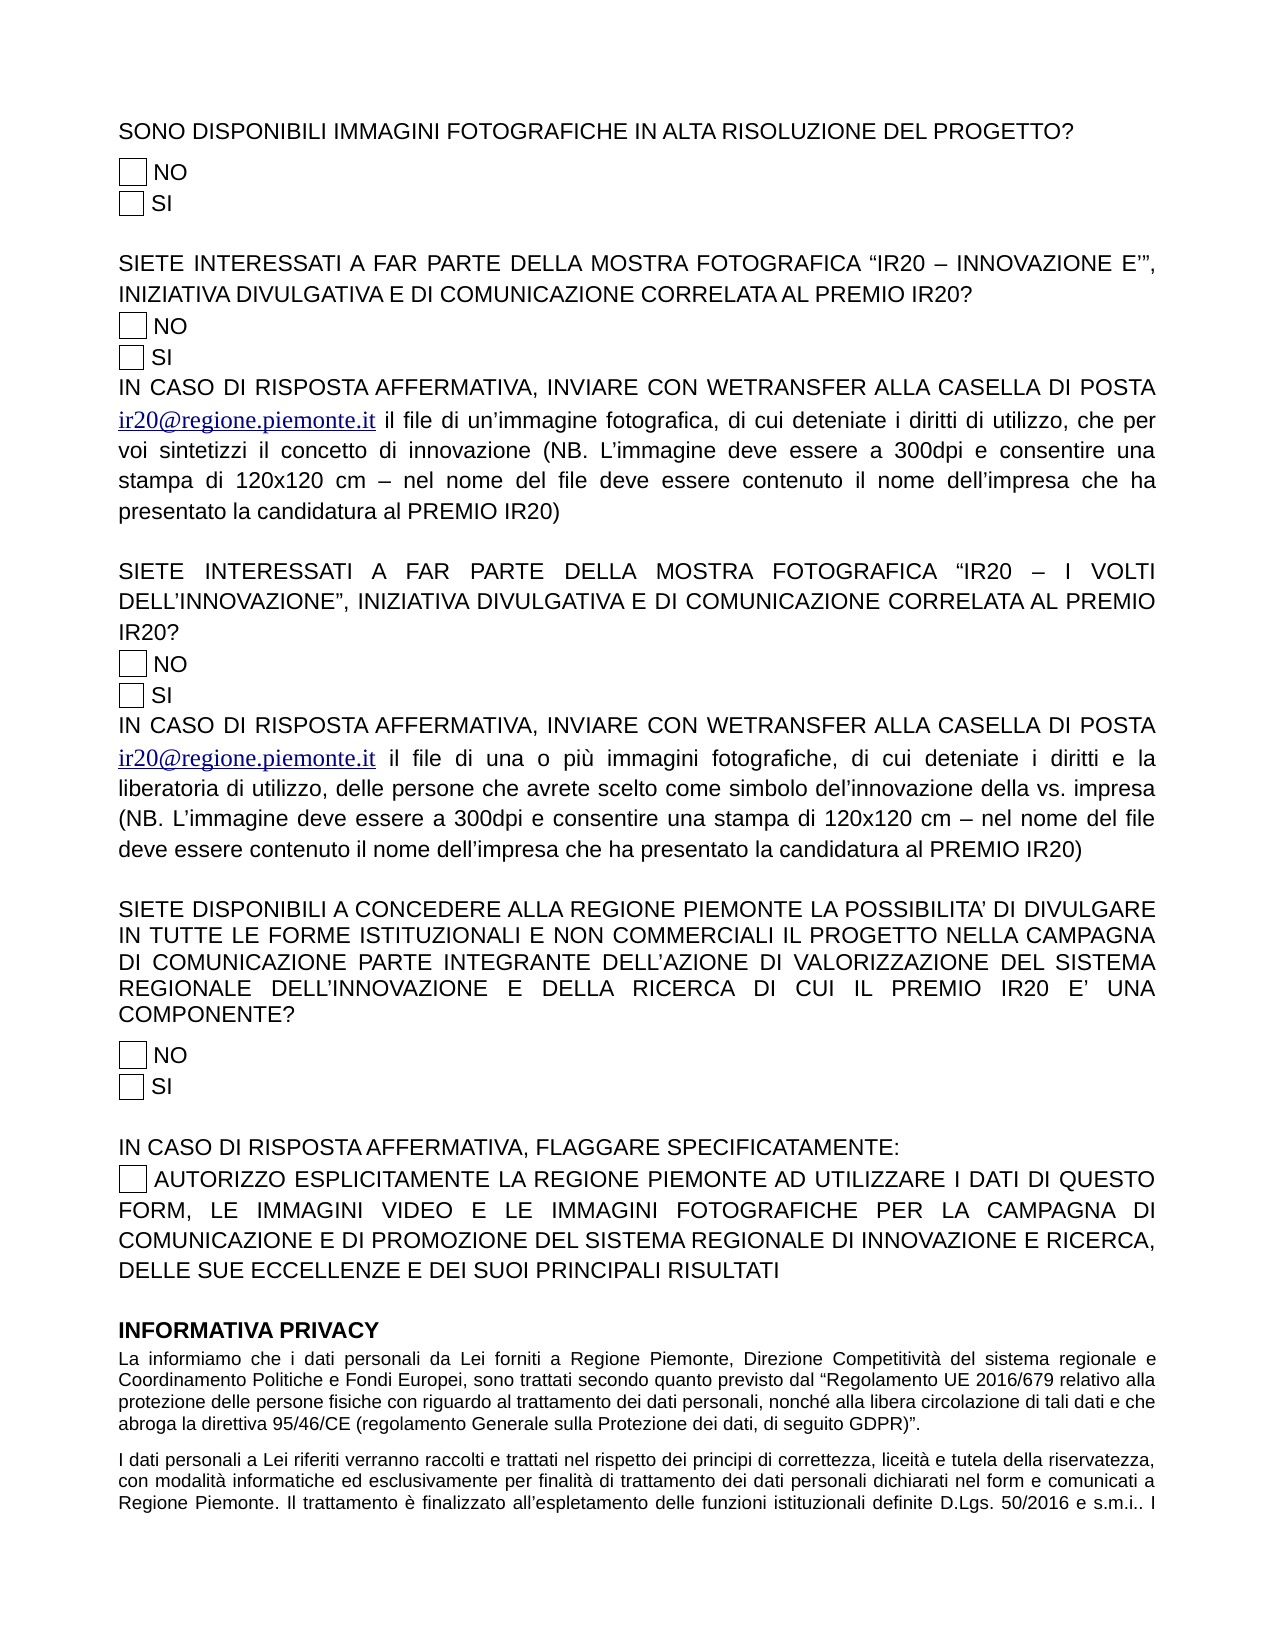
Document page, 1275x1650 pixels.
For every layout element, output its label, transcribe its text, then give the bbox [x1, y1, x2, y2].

list AUTORIZZO ESPLICITAMENTE LA REGIONE PIEMONTE AD UTILIZZARE I DATI DI QUESTO FORM, LE IMMAGINI VIDEO E LE IMMAGINI FOTOGRAFICHE PER LA CAMPAGNA DI COMUNICAZIONE E DI PROMOZIONE DEL SISTEMA REGIONALE DI INNOVAZIONE E RICERCA, DELLE SUE ECCELLENZE E DEI SUOI PRINCIPALI RISULTATI [118, 1164, 1157, 1283]
list NO [118, 311, 1157, 339]
list IN CASO DI RISPOSTA AFFERMATIVA, FLAGGARE SPECIFICATAMENTE: [118, 1134, 1157, 1160]
list IN CASO DI RISPOSTA AFFERMATIVA, INVIARE CON WETRANSFER ALLA CASELLA DI POSTA ir20@regione.piemonte.it il file di una o più immagini fotografiche, di cui deteniate i diritti e la liberatoria di utilizzo, delle persone che avrete scelto come simbolo del’innovazione della vs. impresa (NB. L’immagine deve essere a 300dpi e consentire una stampa di 120x120 cm – nel nome del file deve essere contenuto il nome dell’impresa che ha presentato la candidatura al PREMIO IR20) [118, 712, 1157, 862]
list NO [118, 157, 1157, 186]
text La informiamo che i dati personali da Lei forniti a Regione Piemonte, Direzione Competitività del sistema regionale e Coordinamento Politiche e Fondi Europei, sono trattati secondo quanto previsto dal “Regolamento UE 2016/679 relativo alla protezione delle persone fisiche con riguardo al trattamento dei dati personali, nonché alla libera circolazione di tali dati e che abroga la direttiva 95/46/CE (regolamento Generale sulla Protezione dei dati, di seguito GDPR)”. [118, 1348, 1157, 1434]
list NO [118, 1040, 1157, 1069]
list SI [118, 1073, 1157, 1100]
list SIETE INTERESSATI A FAR PARTE DELLA MOSTRA FOTOGRAFICA “IR20 – INNOVAZIONE E’”, INIZIATIVA DIVULGATIVA E DI COMUNICAZIONE CORRELATA AL PREMIO IR20? [118, 250, 1157, 307]
text SONO DISPONIBILI IMMAGINI FOTOGRAFICHE IN ALTA RISOLUZIONE DEL PROGETTO? [118, 118, 1157, 144]
text SIETE DISPONIBILI A CONCEDERE ALLA REGIONE PIEMONTE LA POSSIBILITA’ DI DIVULGARE IN TUTTE LE FORME ISTITUZIONALI E NON COMMERCIALI IL PROGETTO NELLA CAMPAGNA DI COMUNICAZIONE PARTE INTEGRANTE DELL’AZIONE DI VALORIZZAZIONE DEL SISTEMA REGIONALE DELL’INNOVAZIONE E DELLA RICERCA DI CUI IL PREMIO IR20 E’ UNA COMPONENTE? [118, 896, 1157, 1028]
list NO [118, 649, 1157, 677]
list SIETE INTERESSATI A FAR PARTE DELLA MOSTRA FOTOGRAFICA “IR20 – I VOLTI DELL’INNOVAZIONE”, INIZIATIVA DIVULGATIVA E DI COMUNICAZIONE CORRELATA AL PREMIO IR20? [118, 558, 1157, 645]
list SI [118, 190, 1157, 216]
list IN CASO DI RISPOSTA AFFERMATIVA, INVIARE CON WETRANSFER ALLA CASELLA DI POSTA ir20@regione.piemonte.it il file di un’immagine fotografica, di cui deteniate i diritti di utilizzo, che per voi sintetizzi il concetto di innovazione (NB. L’immagine deve essere a 300dpi e consentire una stampa di 120x120 cm – nel nome del file deve essere contenuto il nome dell’impresa che ha presentato la candidatura al PREMIO IR20) [118, 374, 1157, 524]
list SI [118, 344, 1157, 370]
text I dati personali a Lei riferiti verranno raccolti e trattati nel rispetto dei principi di correttezza, liceità e tutela della riservatezza, con modalità informatiche ed esclusivamente per finalità di trattamento dei dati personali dichiarati nel form e comunicati a Regione Piemonte. Il trattamento è finalizzato all’espletamento delle funzioni istituzionali definite D.Lgs. 50/2016 e s.m.i.. I [118, 1448, 1157, 1513]
list INFORMATIVA PRIVACY [118, 1317, 1157, 1344]
list SI [118, 682, 1157, 708]
